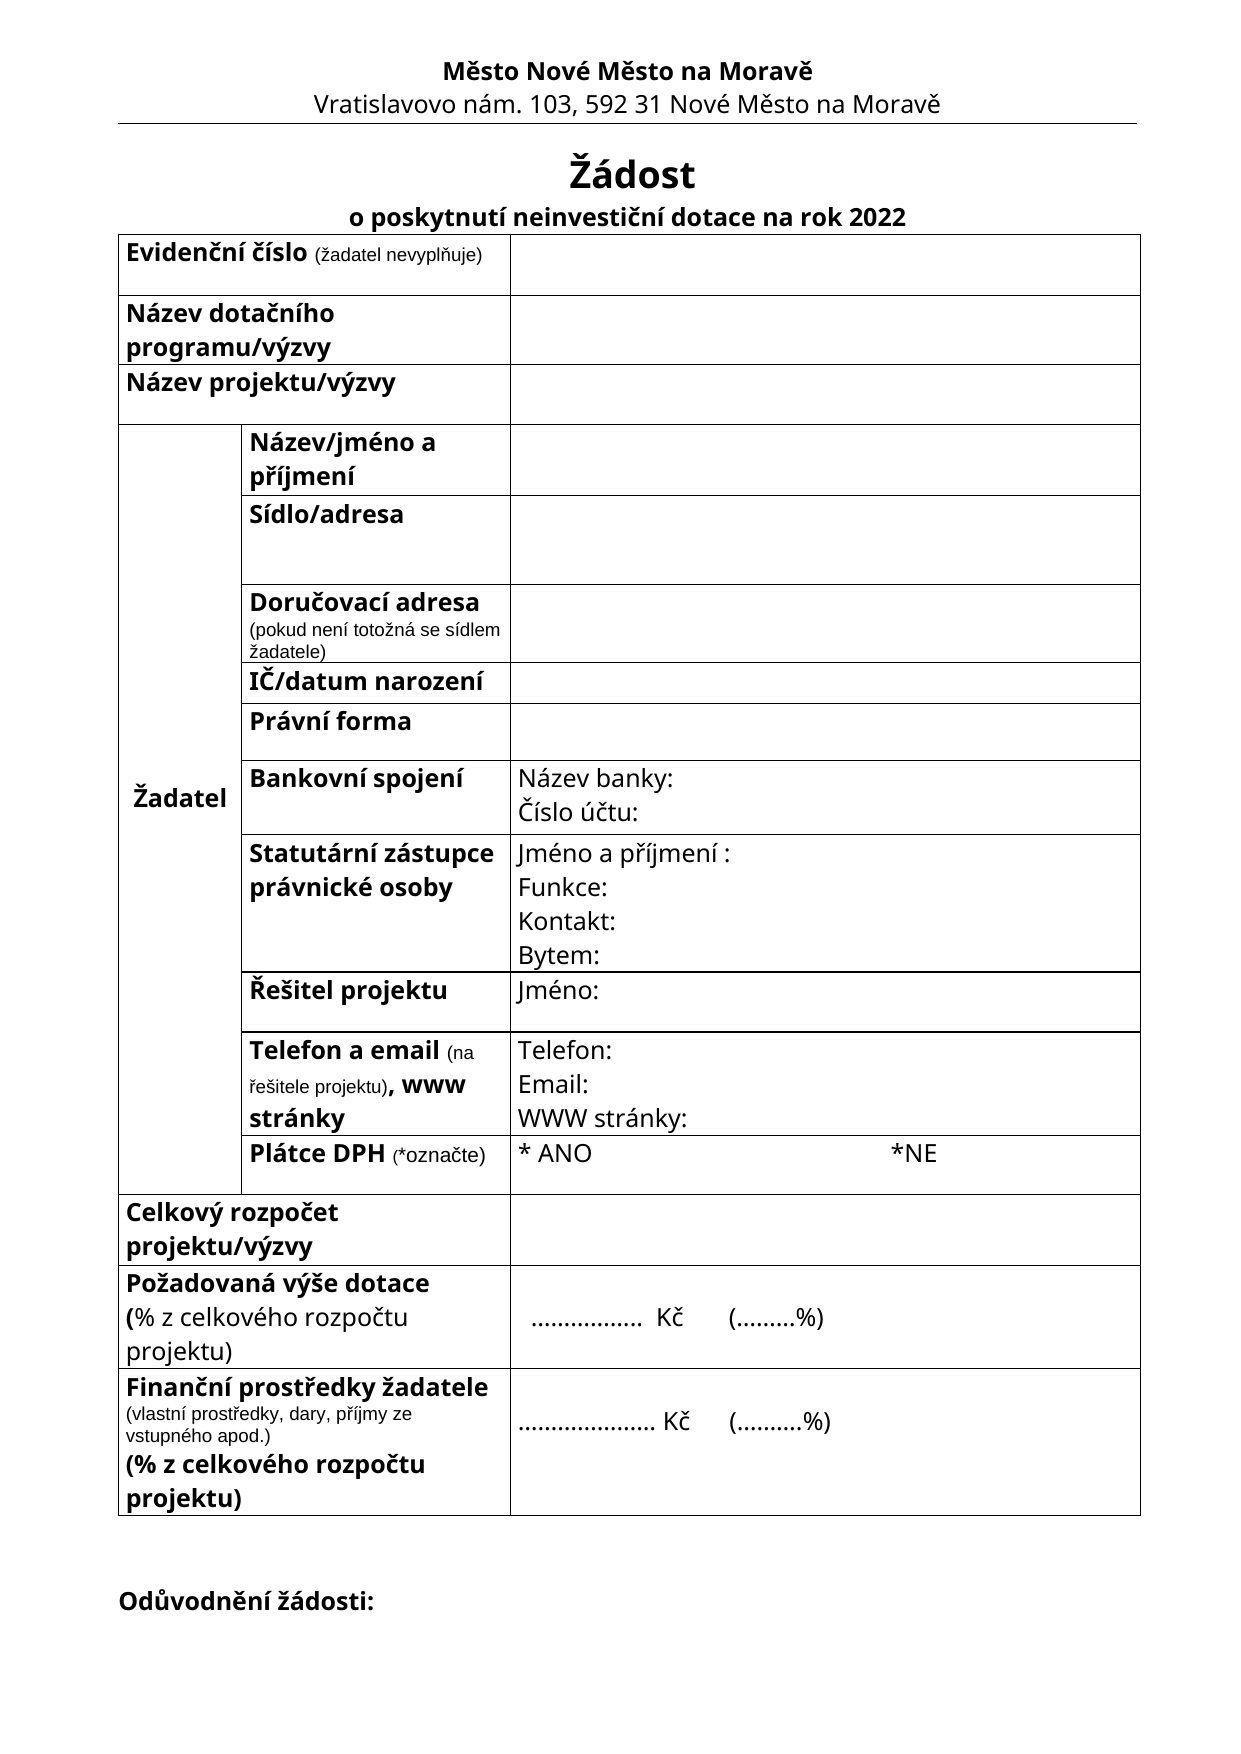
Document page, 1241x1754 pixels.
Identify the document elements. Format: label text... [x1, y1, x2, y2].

table_cell [511, 496, 1140, 584]
table_cell Telefon a email (na řešitele projektu), www stránky [242, 1033, 510, 1135]
table_cell [511, 296, 1140, 364]
table_cell Žadatel [119, 425, 241, 1193]
subtitle Město Nové Město na Moravě [118, 53, 1137, 87]
table_cell Plátce DPH (*označte) [242, 1136, 510, 1193]
table_cell [511, 663, 1140, 703]
table_cell [511, 365, 1140, 424]
table_cell Právní forma [242, 704, 510, 760]
table_cell Statutární zástupce právnické osoby [242, 835, 510, 971]
table_cell Název banky: Číslo účtu: [511, 761, 1140, 834]
table_cell [511, 585, 1140, 662]
table_cell Celkový rozpočet projektu/výzvy [119, 1195, 510, 1265]
table_cell IČ/datum narození [242, 663, 510, 703]
table_cell Název/jméno a příjmení [242, 425, 510, 495]
table_cell Doručovací adresa (pokud není totožná se sídlem žadatele) [242, 585, 510, 662]
text Žádost [118, 148, 1137, 199]
table_cell ………………… Kč (……….%) [511, 1369, 1140, 1514]
table_cell Finanční prostředky žadatele (vlastní prostředky, dary, příjmy ze vstupného apod.) (% z celkového rozpočtu projektu) [119, 1369, 510, 1514]
table_cell Bankovní spojení [242, 761, 510, 834]
text o poskytnutí neinvestiční dotace na rok 2022 [118, 199, 1137, 233]
table_cell Požadovaná výše dotace (% z celkového rozpočtu projektu) [119, 1266, 510, 1368]
table_cell Název projektu/výzvy [119, 365, 510, 424]
table_cell Jméno a příjmení : Funkce: Kontakt: Bytem: [511, 835, 1140, 971]
table_cell [511, 1195, 1140, 1265]
table_cell …………….. Kč (………%) [511, 1266, 1140, 1368]
text Odůvodnění žádosti: [118, 1584, 1137, 1618]
table_cell Jméno: [511, 973, 1140, 1031]
table_cell * ANO *NE [511, 1136, 1140, 1193]
table_cell Název dotačního programu/výzvy [119, 296, 510, 364]
table_cell Sídlo/adresa [242, 496, 510, 584]
text Vratislavovo nám. 103, 592 31 Nové Město na Moravě [118, 87, 1137, 123]
table_cell [511, 425, 1140, 495]
table_header [511, 235, 1140, 294]
table_header Evidenční číslo (žadatel nevyplňuje) [119, 235, 510, 294]
table_cell [511, 704, 1140, 760]
table_cell Řešitel projektu [242, 973, 510, 1031]
table_cell Telefon: Email: WWW stránky: [511, 1033, 1140, 1135]
